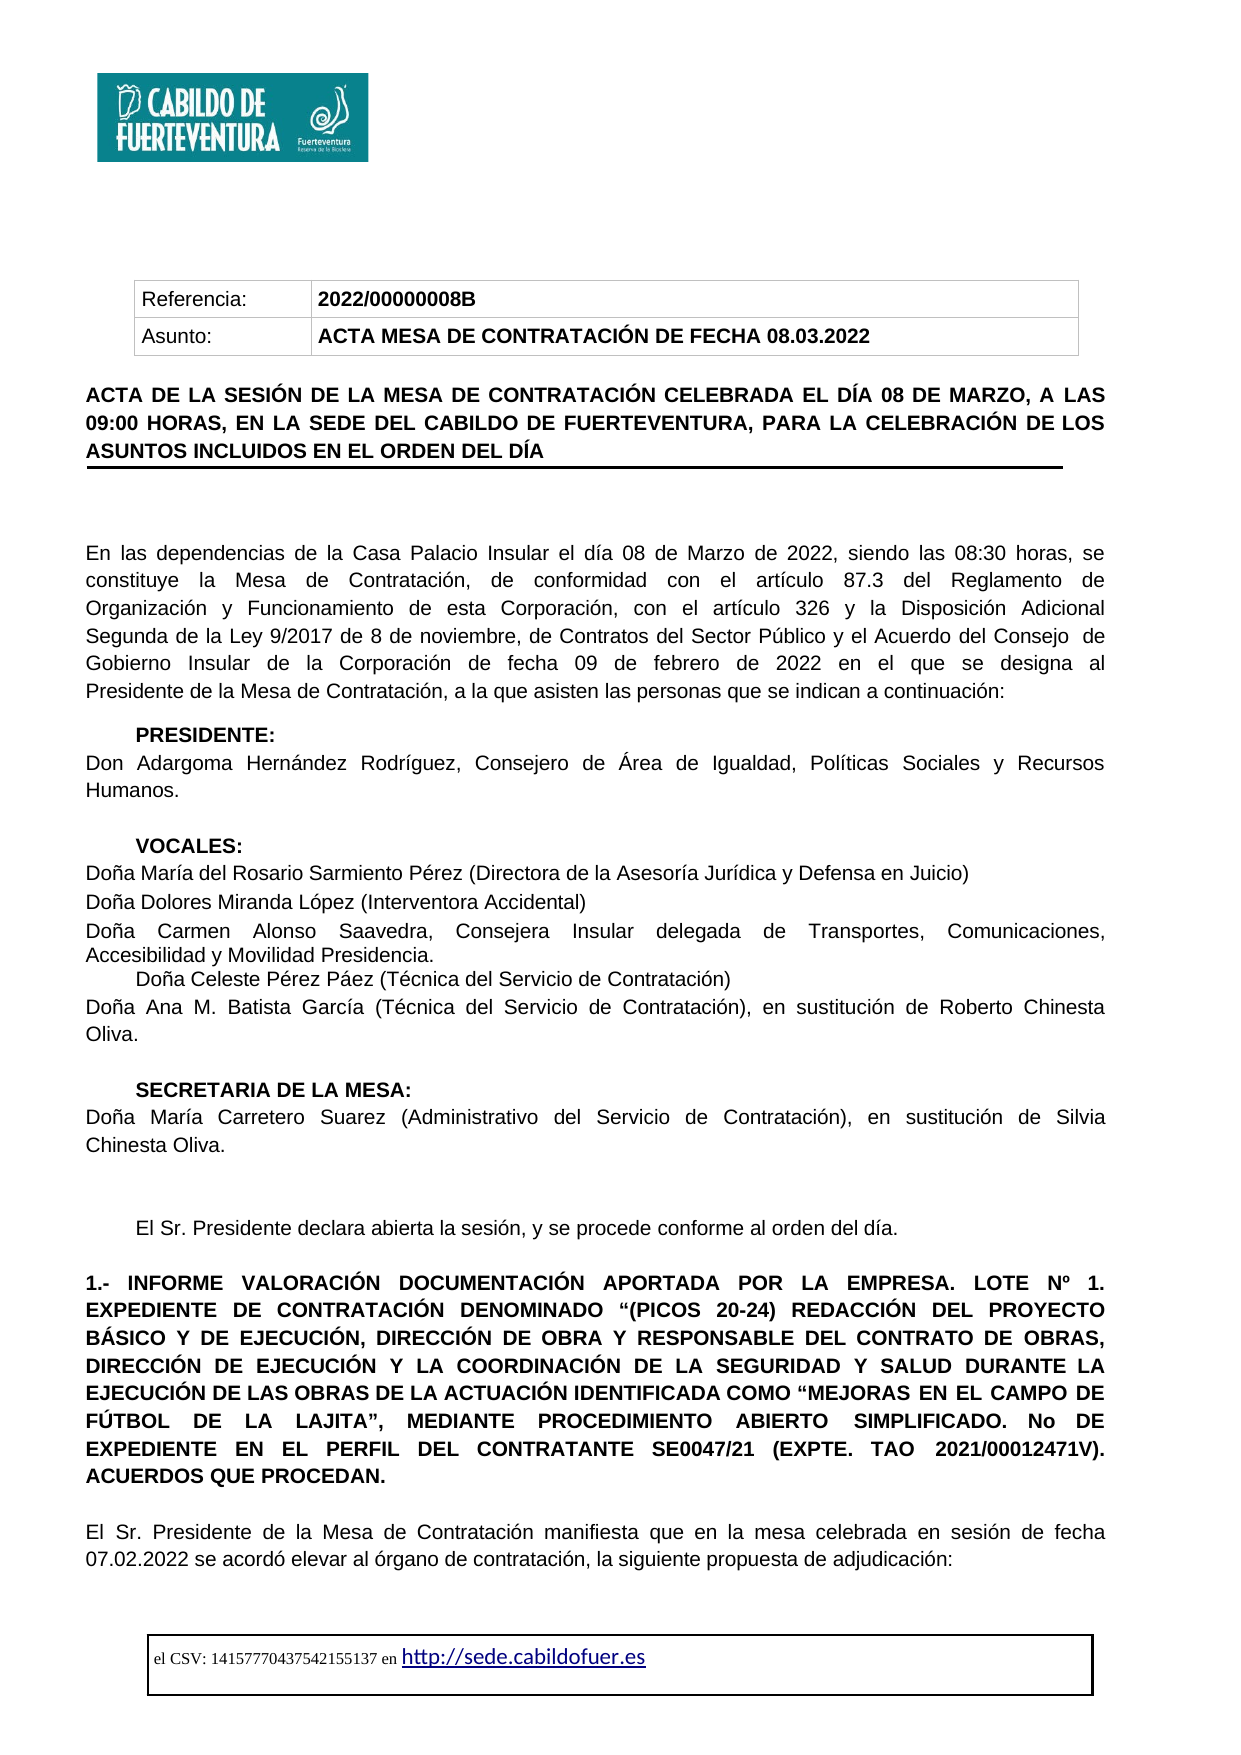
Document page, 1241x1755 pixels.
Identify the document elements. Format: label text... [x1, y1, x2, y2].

table_cell Asunto: [135, 318, 311, 354]
subtitle 1.- INFORME VALORACIÓN DOCUMENTACIÓN APORTADA POR LA EMPRESA. LOTE Nº 1. EXPEDIENTE DE CONTRATACIÓN DENOMINADO “(PICOS 20-24) REDACCIÓN DEL PROYECTO BÁSICO Y DE EJECUCIÓN, DIRECCIÓN DE OBRA Y RESPONSABLE DEL CONTRATO DE OBRAS, DIRECCIÓN DE EJECUCIÓN Y LA COORDINACIÓN DE LA SEGURIDAD Y SALUD DURANTE LA EJECUCIÓN DE LAS OBRAS DE LA ACTUACIÓN IDENTIFICADA COMO “MEJORAS EN EL CAMPO DE FÚTBOL DE LA LAJITA”, MEDIANTE PROCEDIMIENTO ABIERTO SIMPLIFICADO. No DE EXPEDIENTE EN EL PERFIL DEL CONTRATANTE SE0047/21 (EXPTE. TAO 2021/00012471V). ACUERDOS QUE PROCEDAN. [85, 1270, 1106, 1488]
subtitle VOCALES: [135, 833, 1122, 857]
text En las dependencias de la Casa Palacio Insular el día 08 de Marzo de 2022, siendo las 08:30 horas, se constituye la Mesa de Contratación, de conformidad con el artículo 87.3 del Reglamento de Organización y Funcionamiento de esta Corporación, con el artículo 326 y la Disposición Adicional Segunda de la Ley 9/2017 de 8 de noviembre, de Contratos del Sector Público y el Acuerdo del Consejo de Gobierno Insular de la Corporación de fecha 09 de febrero de 2022 en el que se designa al Presidente de la Mesa de Contratación, a la que asisten las personas que se indican a continuación: [85, 540, 1105, 703]
table_cell ACTA MESA DE CONTRATACIÓN DE FECHA 08.03.2022 [312, 318, 1078, 354]
table_header Referencia: [135, 281, 311, 317]
text El Sr. Presidente declara abierta la sesión, y se procede conforme al orden del día. [135, 1215, 1122, 1239]
text Doña María del Rosario Sarmiento Pérez (Directora de la Asesoría Jurídica y Defensa en Juicio) Doña Dolores Miranda López (Interventora Accidental) [85, 861, 1026, 914]
subtitle SECRETARIA DE LA MESA: [135, 1077, 1122, 1101]
text Doña Celeste Pérez Páez (Técnica del Servicio de Contratación) [135, 967, 1122, 991]
text Doña Ana M. Batista García (Técnica del Servicio de Contratación), en sustitución de Roberto Chinesta Oliva. [85, 994, 1105, 1046]
text Don Adargoma Hernández Rodríguez, Consejero de Área de Igualdad, Políticas Sociales y Recursos Humanos. [85, 751, 1105, 802]
text Doña María Carretero Suarez (Administrativo del Servicio de Contratación), en sustitución de Silvia Chinesta Oliva. [85, 1105, 1105, 1157]
text Doña Carmen Alonso Saavedra, Consejera Insular delegada de Transportes, Comunicaciones, Accesibilidad y Movilidad Presidencia. [85, 919, 1105, 967]
subtitle PRESIDENTE: [135, 723, 1122, 747]
table_header 2022/00000008B [312, 281, 1078, 317]
text El Sr. Presidente de la Mesa de Contratación manifiesta que en la mesa celebrada en sesión de fecha 07.02.2022 se acordó elevar al órgano de contratación, la siguiente propuesta de adjudicación: [85, 1519, 1105, 1571]
subtitle ACTA DE LA SESIÓN DE LA MESA DE CONTRATACIÓN CELEBRADA EL DÍA 08 DE MARZO, A LAS 09:00 HORAS, EN LA SEDE DEL CABILDO DE FUERTEVENTURA, PARA LA CELEBRACIÓN DE LOS ASUNTOS INCLUIDOS EN EL ORDEN DEL DÍA [85, 383, 1105, 462]
